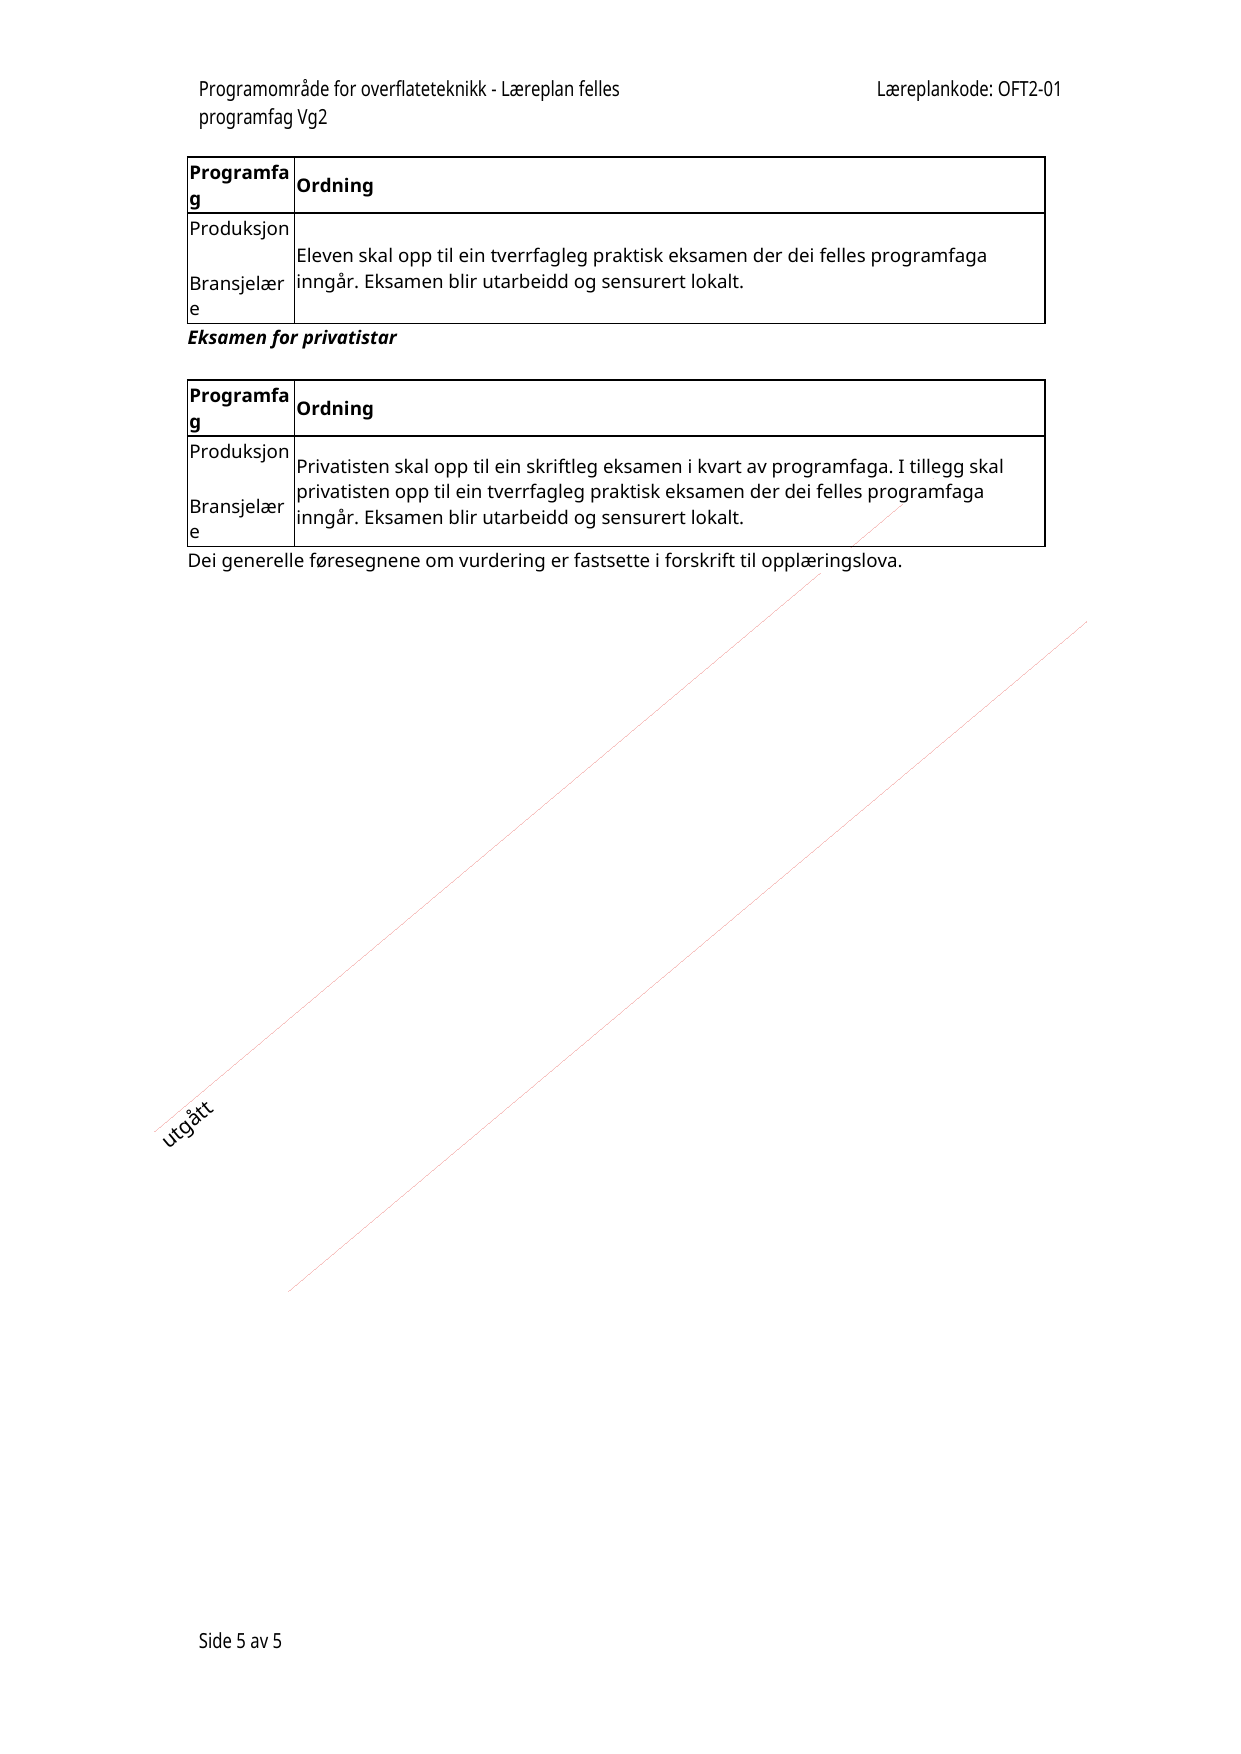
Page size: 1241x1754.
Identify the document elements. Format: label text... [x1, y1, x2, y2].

text Eksamen for privatistar [187, 324, 1053, 350]
text Dei generelle føresegnene om vurdering er fastsette i forskrift til opplæringslova. [852, 547, 1053, 573]
table_header Ordning [295, 381, 1044, 435]
table_header Ordning [295, 158, 1044, 212]
table_cell Privatisten skal opp til ein skriftleg eksamen i kvart av programfaga. I tillegg skal privatisten opp til ein tverrfagleg praktisk eksamen der dei felles programfaga inngår. Eksamen blir utarbeidd og sensurert lokalt. [295, 437, 1044, 546]
table_cell Eleven skal opp til ein tverrfagleg praktisk eksamen der dei felles programfaga inngår. Eksamen blir utarbeidd og sensurert lokalt. [295, 214, 1044, 323]
